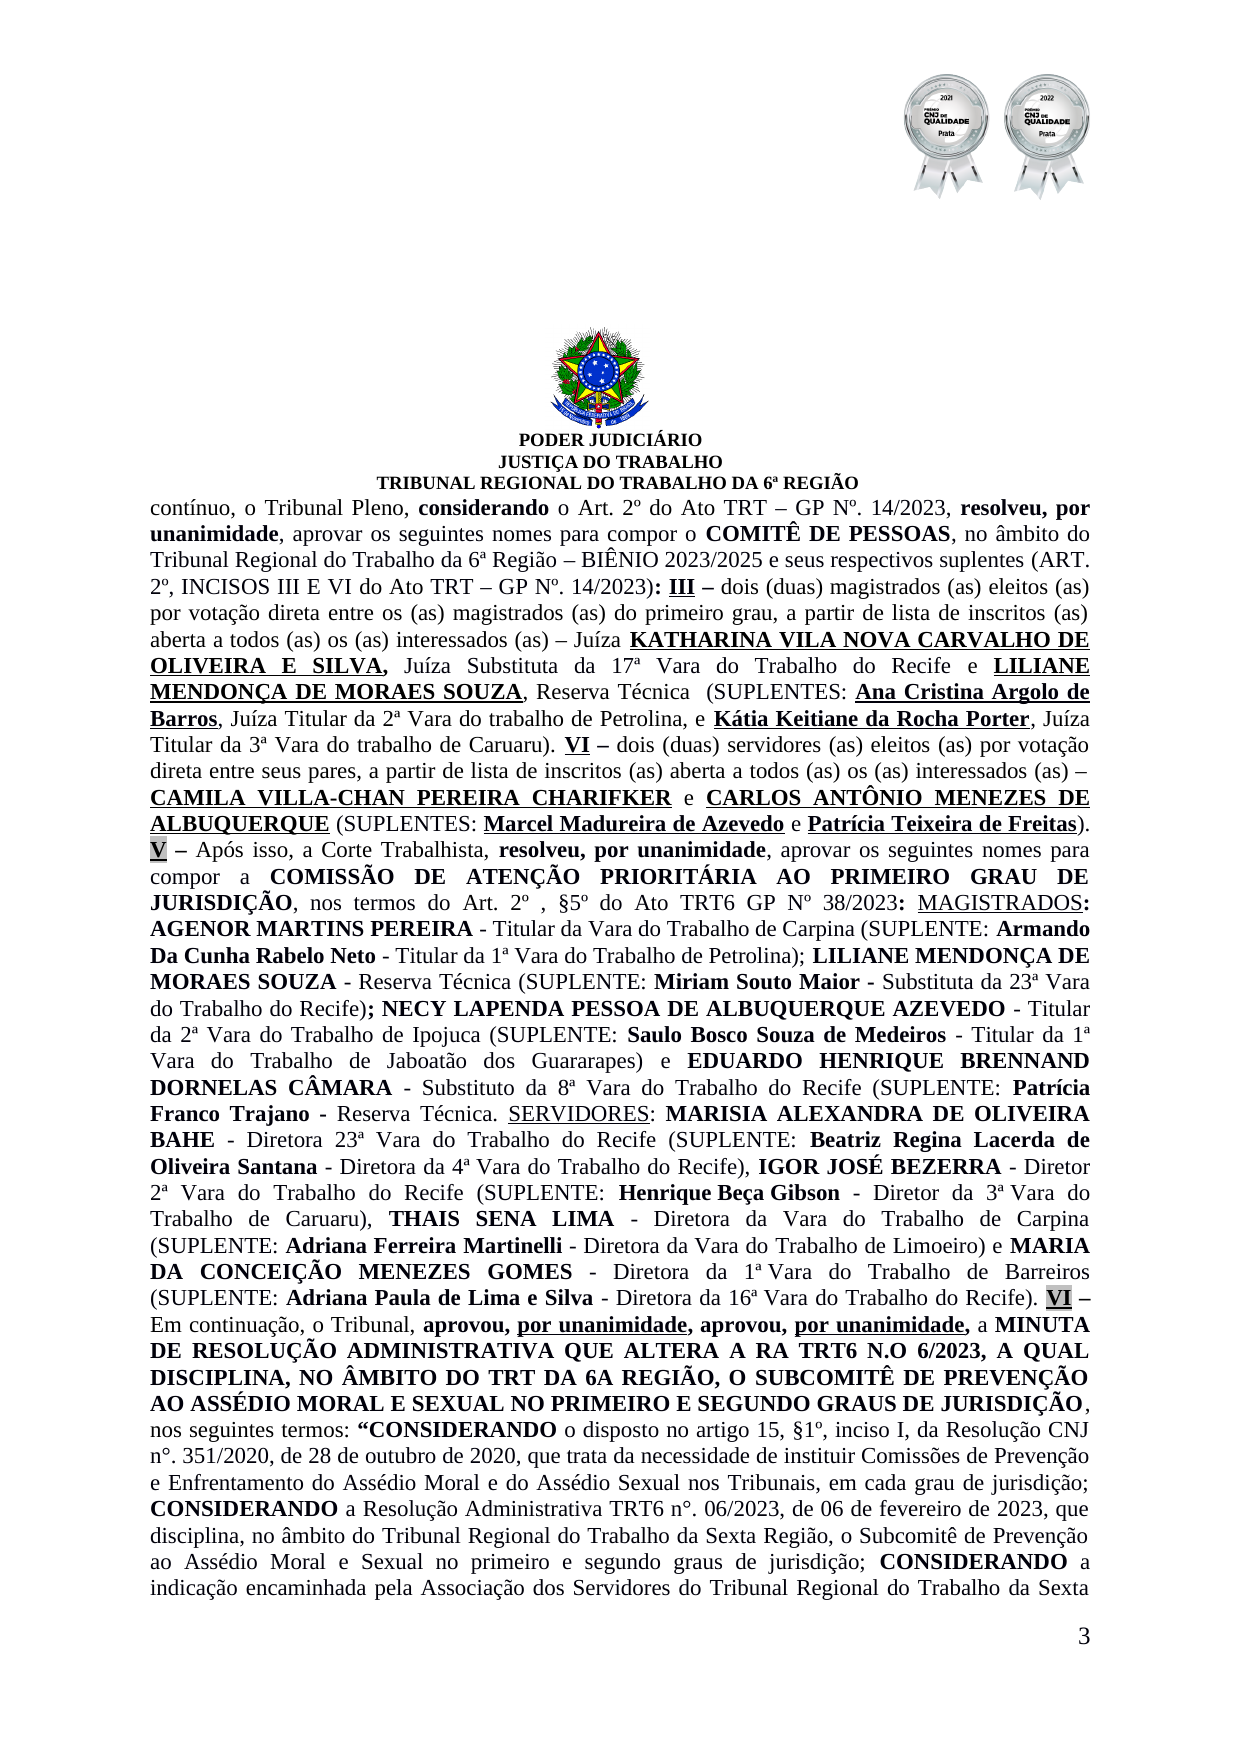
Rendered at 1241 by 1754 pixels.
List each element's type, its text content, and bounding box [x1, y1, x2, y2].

text contínuo, o Tribunal Pleno, considerando o Art. 2º do Ato TRT – GP Nº. 14/2023, resolveu, por unanimidade, aprovar os seguintes nomes para compor o COMITÊ DE PESSOAS, no âmbito do Tribunal Regional do Trabalho da 6ª Região – BIÊNIO 2023/2025 e seus respectivos suplentes (ART. 2º, INCISOS III E VI do Ato TRT – GP Nº. 14/2023): III – dois (duas) magistrados (as) eleitos (as) por votação direta entre os (as) magistrados (as) do primeiro grau, a partir de lista de inscritos (as) aberta a todos (as) os (as) interessados (as) – Juíza KATHARINA VILA NOVA CARVALHO DE OLIVEIRA E SILVA, Juíza Substituta da 17ª Vara do Trabalho do Recife e LILIANE MENDONÇA DE MORAES SOUZA, Reserva Técnica (SUPLENTES: Ana Cristina Argolo de Barros, Juíza Titular da 2ª Vara do trabalho de Petrolina, e Kátia Keitiane da Rocha Porter, Juíza Titular da 3ª Vara do trabalho de Caruaru). VI – dois (duas) servidores (as) eleitos (as) por votação direta entre seus pares, a partir de lista de inscritos (as) aberta a todos (as) os (as) interessados (as) – CAMILA VILLA-CHAN PEREIRA CHARIFKER e CARLOS ANTÔNIO MENEZES DE ALBUQUERQUE (SUPLENTES: Marcel Madureira de Azevedo e Patrícia Teixeira de Freitas). V – Após isso, a Corte Trabalhista, resolveu, por unanimidade, aprovar os seguintes nomes para compor a COMISSÃO DE ATENÇÃO PRIORITÁRIA AO PRIMEIRO GRAU DE JURISDIÇÃO, nos termos do Art. 2º , §5º do Ato TRT6 GP Nº 38/2023: MAGISTRADOS: AGENOR MARTINS PEREIRA - Titular da Vara do Trabalho de Carpina (SUPLENTE: Armando Da Cunha Rabelo Neto - Titular da 1ª Vara do Trabalho de Petrolina); LILIANE MENDONÇA DE MORAES SOUZA - Reserva Técnica (SUPLENTE: Miriam Souto Maior - Substituta da 23ª Vara do Trabalho do Recife); NECY LAPENDA PESSOA DE ALBUQUERQUE AZEVEDO - Titular da 2ª Vara do Trabalho de Ipojuca (SUPLENTE: Saulo Bosco Souza de Medeiros - Titular da 1ª Vara do Trabalho de Jaboatão dos Guararapes) e EDUARDO HENRIQUE BRENNAND DORNELAS CÂMARA - Substituto da 8ª Vara do Trabalho do Recife (SUPLENTE: Patrícia Franco Trajano - Reserva Técnica. SERVIDORES: MARISIA ALEXANDRA DE OLIVEIRA BAHE - Diretora 23ª Vara do Trabalho do Recife (SUPLENTE: Beatriz Regina Lacerda de Oliveira Santana - Diretora da 4ª Vara do Trabalho do Recife), IGOR JOSÉ BEZERRA - Diretor 2ª Vara do Trabalho do Recife (SUPLENTE: Henrique Beça Gibson - Diretor da 3ª Vara do Trabalho de Caruaru), THAIS SENA LIMA - Diretora da Vara do Trabalho de Carpina (SUPLENTE: Adriana Ferreira Martinelli - Diretora da Vara do Trabalho de Limoeiro) e MARIA DA CONCEIÇÃO MENEZES GOMES - Diretora da 1ª Vara do Trabalho de Barreiros (SUPLENTE: Adriana Paula de Lima e Silva - Diretora da 16ª Vara do Trabalho do Recife). VI – Em continuação, o Tribunal, aprovou, por unanimidade, aprovou, por unanimidade, a MINUTA DE RESOLUÇÃO ADMINISTRATIVA QUE ALTERA A RA TRT6 N.O 6/2023, A QUAL DISCIPLINA, NO ÂMBITO DO TRT DA 6A REGIÃO, O SUBCOMITÊ DE PREVENÇÃO AO ASSÉDIO MORAL E SEXUAL NO PRIMEIRO E SEGUNDO GRAUS DE JURISDIÇÃO, nos seguintes termos: “CONSIDERANDO o disposto no artigo 15, §1º, inciso I, da Resolução CNJ n°. 351/2020, de 28 de outubro de 2020, que trata da necessidade de instituir Comissões de Prevenção e Enfrentamento do Assédio Moral e do Assédio Sexual nos Tribunais, em cada grau de jurisdição; CONSIDERANDO a Resolução Administrativa TRT6 n°. 06/2023, de 06 de fevereiro de 2023, que disciplina, no âmbito do Tribunal Regional do Trabalho da Sexta Região, o Subcomitê de Prevenção ao Assédio Moral e Sexual no primeiro e segundo graus de jurisdição; CONSIDERANDO a indicação encaminhada pela Associação dos Servidores do Tribunal Regional do Trabalho da Sexta [150, 494, 1090, 1601]
